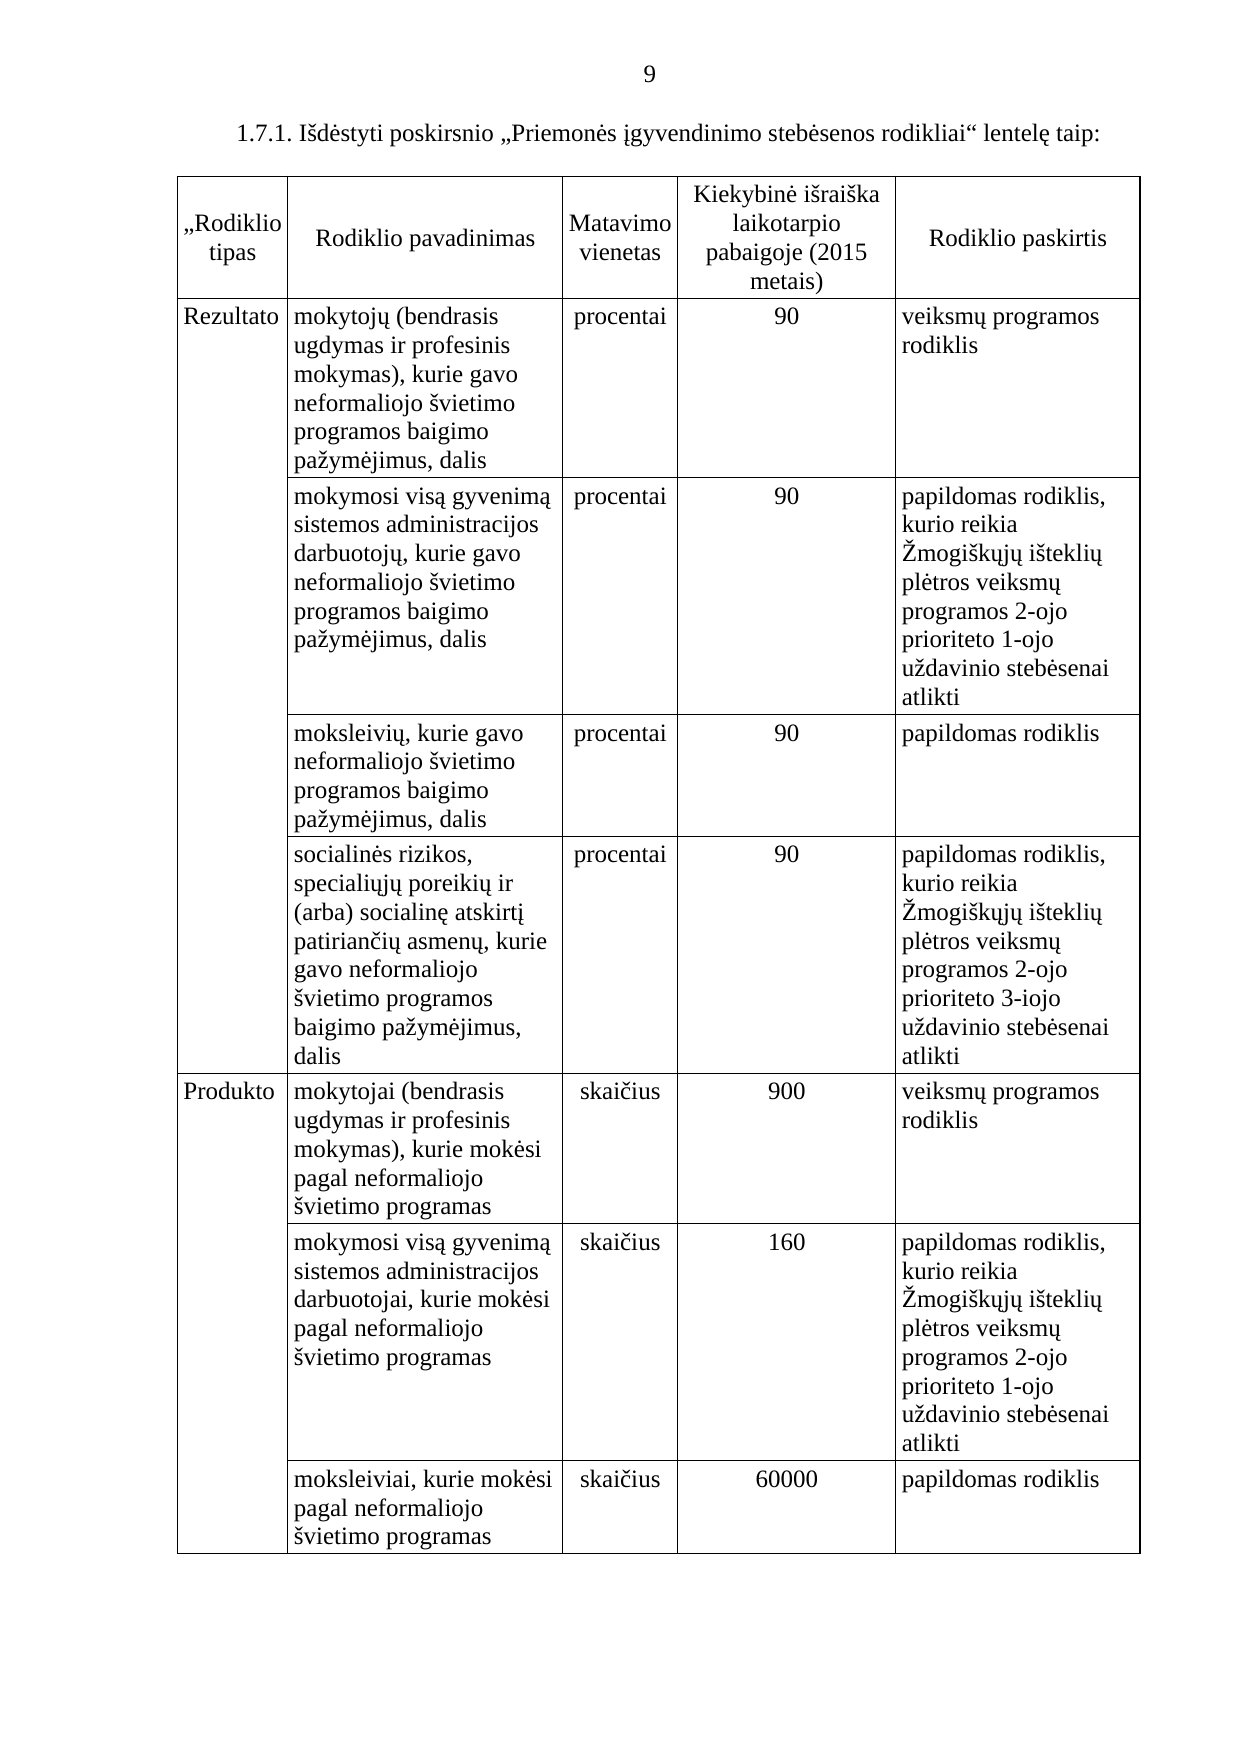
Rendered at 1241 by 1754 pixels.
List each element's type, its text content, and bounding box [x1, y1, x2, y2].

table_cell papildomas rodiklis [896, 1461, 1139, 1553]
table_header Rodiklio paskirtis [896, 177, 1139, 297]
text 1.7.1. Išdėstyti poskirsnio „Priemonės įgyvendinimo stebėsenos rodikliai“ lentelę taip: [177, 118, 1122, 147]
table_cell veiksmų programos rodiklis [896, 299, 1139, 477]
table_cell skaičius [563, 1074, 677, 1223]
table_cell mokytojai (bendrasis ugdymas ir profesinis mokymas), kurie mokėsi pagal neformaliojo švietimo programas [288, 1074, 562, 1223]
table_cell Produkto [178, 1074, 287, 1553]
table_cell mokymosi visą gyvenimą sistemos administracijos darbuotojų, kurie gavo neformaliojo švietimo programos baigimo pažymėjimus, dalis [288, 478, 562, 714]
table_cell procentai [563, 715, 677, 836]
table_header Rodiklio pavadinimas [288, 177, 562, 297]
table_cell papildomas rodiklis, kurio reikia Žmogiškųjų išteklių plėtros veiksmų programos 2-ojo prioriteto 1-ojo uždavinio stebėsenai atlikti [896, 478, 1139, 714]
table_cell mokytojų (bendrasis ugdymas ir profesinis mokymas), kurie gavo neformaliojo švietimo programos baigimo pažymėjimus, dalis [288, 299, 562, 477]
table_cell Rezultato [178, 299, 287, 1072]
table_cell 90 [678, 715, 895, 836]
table_cell mokymosi visą gyvenimą sistemos administracijos darbuotojai, kurie mokėsi pagal neformaliojo švietimo programas [288, 1224, 562, 1460]
table_cell papildomas rodiklis, kurio reikia Žmogiškųjų išteklių plėtros veiksmų programos 2-ojo prioriteto 3-iojo uždavinio stebėsenai atlikti [896, 837, 1139, 1072]
table_cell papildomas rodiklis, kurio reikia Žmogiškųjų išteklių plėtros veiksmų programos 2-ojo prioriteto 1-ojo uždavinio stebėsenai atlikti [896, 1224, 1139, 1460]
table_cell 900 [678, 1074, 895, 1223]
table_cell 90 [678, 478, 895, 714]
table_cell procentai [563, 299, 677, 477]
table_cell veiksmų programos rodiklis [896, 1074, 1139, 1223]
table_header „Rodiklio tipas [178, 177, 287, 297]
table_cell skaičius [563, 1224, 677, 1460]
table_cell 160 [678, 1224, 895, 1460]
table_cell socialinės rizikos, specialiųjų poreikių ir (arba) socialinę atskirtį patiriančių asmenų, kurie gavo neformaliojo švietimo programos baigimo pažymėjimus, dalis [288, 837, 562, 1072]
table_cell moksleiviai, kurie mokėsi pagal neformaliojo švietimo programas [288, 1461, 562, 1553]
table_header Kiekybinė išraiška laikotarpio pabaigoje (2015 metais) [678, 177, 895, 297]
table_header Matavimo vienetas [563, 177, 677, 297]
table_cell skaičius [563, 1461, 677, 1553]
table_cell 90 [678, 837, 895, 1072]
table_cell 60000 [678, 1461, 895, 1553]
table_cell 90 [678, 299, 895, 477]
table_cell moksleivių, kurie gavo neformaliojo švietimo programos baigimo pažymėjimus, dalis [288, 715, 562, 836]
table_cell papildomas rodiklis [896, 715, 1139, 836]
table_cell procentai [563, 837, 677, 1072]
table_cell procentai [563, 478, 677, 714]
